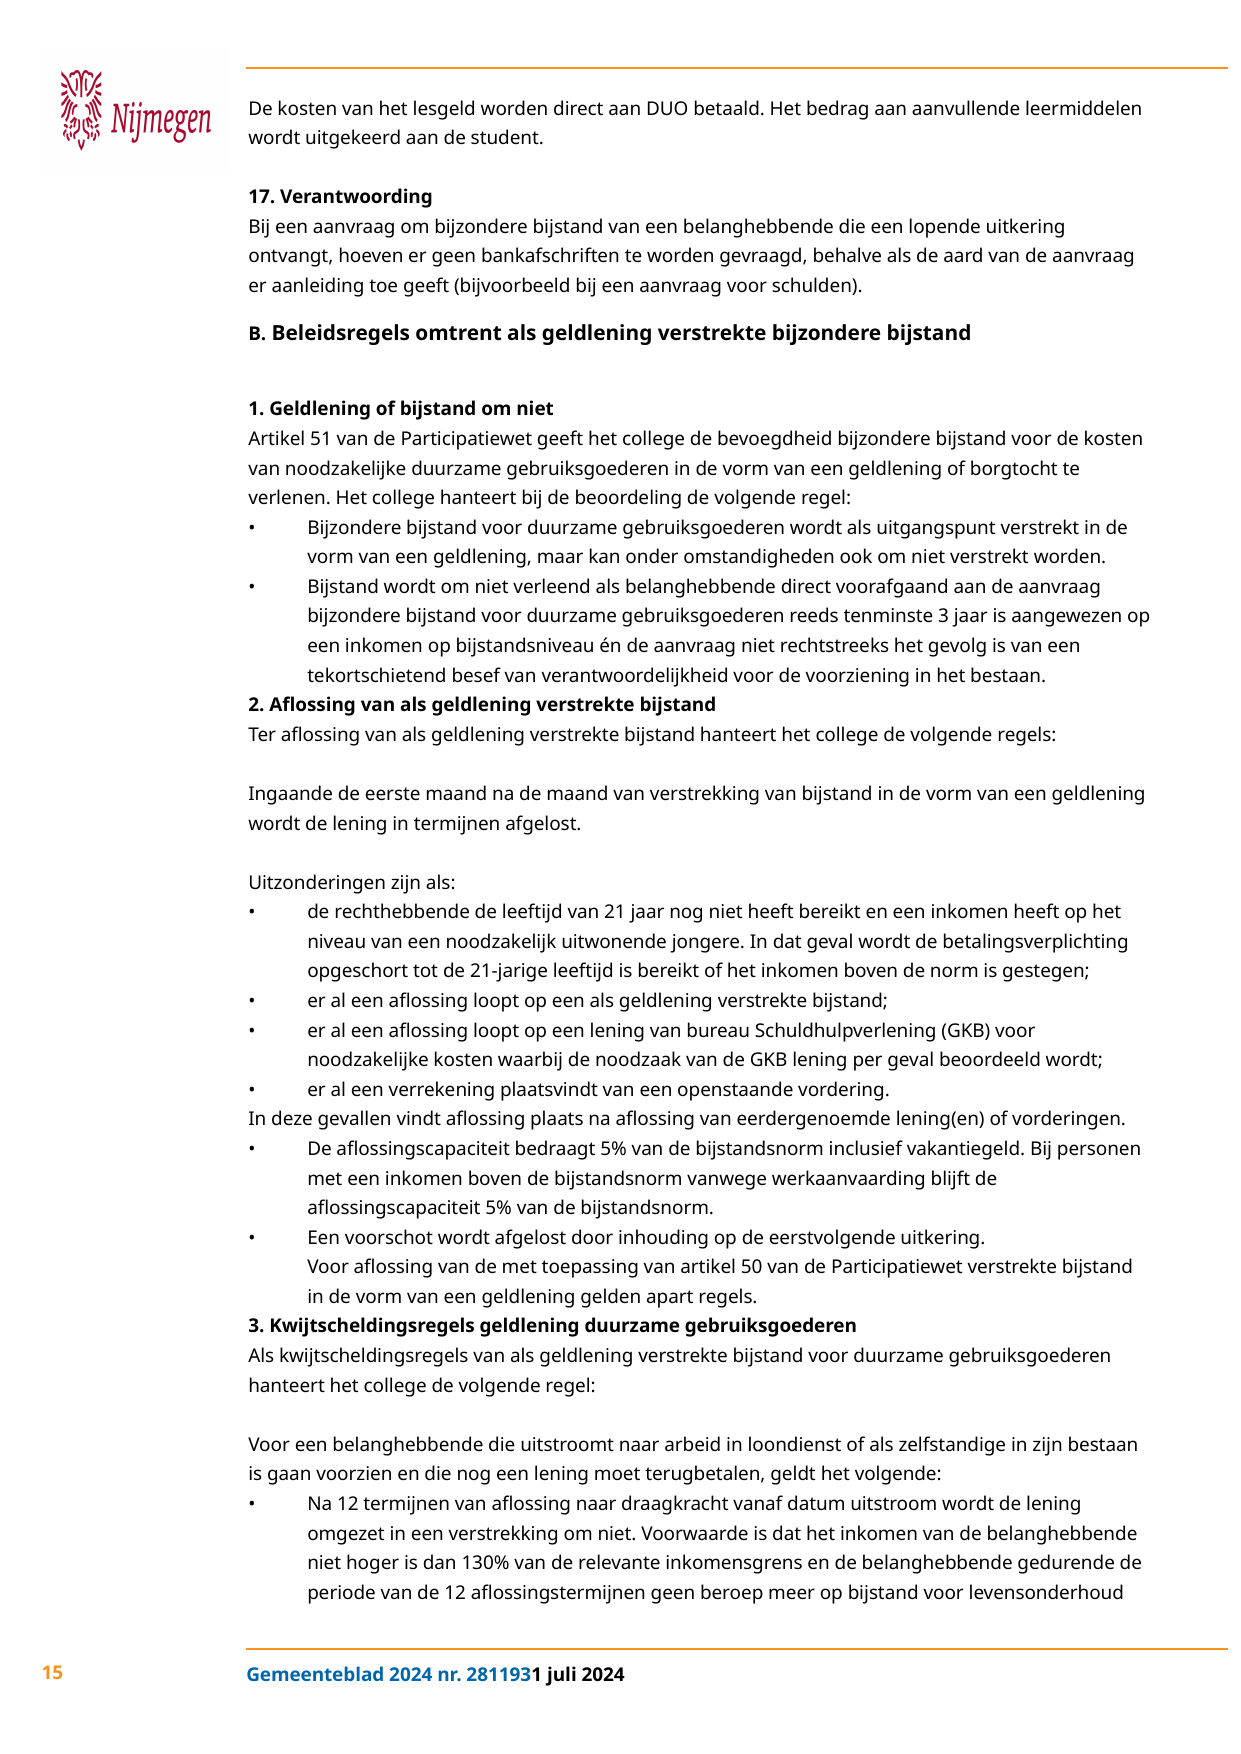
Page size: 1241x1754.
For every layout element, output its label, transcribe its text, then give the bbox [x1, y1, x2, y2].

list Na 12 termijnen van aflossing naar draagkracht vanaf datum uitstroom wordt de lening omgezet in een verstrekking om niet. Voorwaarde is dat het inkomen van de belanghebbende niet hoger is dan 130% van de relevante inkomensgrens en de belanghebbende gedurende de periode van de 12 aflossingstermijnen geen beroep meer op bijstand voor levensonderhoud [248, 1490, 1152, 1605]
text 2. Aflossing van als geldlening verstrekte bijstand [248, 691, 1152, 717]
text 1. Geldlening of bijstand om niet [248, 396, 1152, 421]
text 17. Verantwoording [248, 183, 1152, 209]
text Uitzonderingen zijn als: [248, 869, 1152, 895]
text In deze gevallen vindt aflossing plaats na aflossing van eerdergenoemde lening(en) of vorderingen. [248, 1106, 1152, 1131]
list er al een aflossing loopt op een als geldlening verstrekte bijstand; [248, 987, 1152, 1013]
text Ter aflossing van als geldlening verstrekte bijstand hanteert het college de volgende regels: [248, 721, 1152, 747]
list Een voorschot wordt afgelost door inhouding op de eerstvolgende uitkering. [248, 1224, 1152, 1250]
list de rechthebbende de leeftijd van 21 jaar nog niet heeft bereikt en een inkomen heeft op het niveau van een noodzakelijk uitwonende jongere. In dat geval wordt de betalingsverplichting opgeschort tot de 21-jarige leeftijd is bereikt of het inkomen boven de norm is gestegen; [248, 898, 1152, 983]
picture [41, 47, 231, 172]
text Bij een aanvraag om bijzondere bijstand van een belanghebbende die een lopende uitkering ontvangt, hoeven er geen bankafschriften te worden gevraagd, behalve als de aard van de aanvraag er aanleiding toe geeft (bijvoorbeeld bij een aanvraag voor schulden). [248, 213, 1152, 298]
list Bijzondere bijstand voor duurzame gebruiksgoederen wordt als uitgangspunt verstrekt in de vorm van een geldlening, maar kan onder omstandigheden ook om niet verstrekt worden. [248, 514, 1152, 569]
text Ingaande de eerste maand na de maand van verstrekking van bijstand in de vorm van een geldlening wordt de lening in termijnen afgelost. [248, 780, 1152, 836]
text Artikel 51 van de Participatiewet geeft het college de bevoegdheid bijzondere bijstand voor de kosten van noodzakelijke duurzame gebruiksgoederen in de vorm van een geldlening of borgtocht te verlenen. Het college hanteert bij de beoordeling de volgende regel: [248, 425, 1152, 510]
list er al een aflossing loopt op een lening van bureau Schuldhulpverlening (GKB) voor noodzakelijke kosten waarbij de noodzaak van de GKB lening per geval beoordeeld wordt; [248, 1017, 1152, 1072]
text B. Beleidsregels omtrent als geldlening verstrekte bijzondere bijstand [248, 318, 1152, 346]
text 3. Kwijtscheldingsregels geldlening duurzame gebruiksgoederen [248, 1313, 1152, 1338]
list Voor aflossing van de met toepassing van artikel 50 van de Participatiewet verstrekte bijstand in de vorm van een geldlening gelden apart regels. [248, 1253, 1152, 1309]
text Als kwijtscheldingsregels van als geldlening verstrekte bijstand voor duurzame gebruiksgoederen hanteert het college de volgende regel: [248, 1342, 1152, 1398]
list De aflossingscapaciteit bedraagt 5% van de bijstandsnorm inclusief vakantiegeld. Bij personen met een inkomen boven de bijstandsnorm vanwege werkaanvaarding blijft de aflossingscapaciteit 5% van de bijstandsnorm. [248, 1135, 1152, 1220]
text De kosten van het lesgeld worden direct aan DUO betaald. Het bedrag aan aanvullende leermiddelen wordt uitgekeerd aan de student. [248, 95, 1152, 150]
list Bijstand wordt om niet verleend als belanghebbende direct voorafgaand aan de aanvraag bijzondere bijstand voor duurzame gebruiksgoederen reeds tenminste 3 jaar is aangewezen op een inkomen op bijstandsniveau én de aanvraag niet rechtstreeks het gevolg is van een tekortschietend besef van verantwoordelijkheid voor de voorziening in het bestaan. [248, 573, 1152, 688]
list er al een verrekening plaatsvindt van een openstaande vordering. [248, 1076, 1152, 1102]
text Voor een belanghebbende die uitstroomt naar arbeid in loondienst of als zelfstandige in zijn bestaan is gaan voorzien en die nog een lening moet terugbetalen, geldt het volgende: [248, 1431, 1152, 1486]
